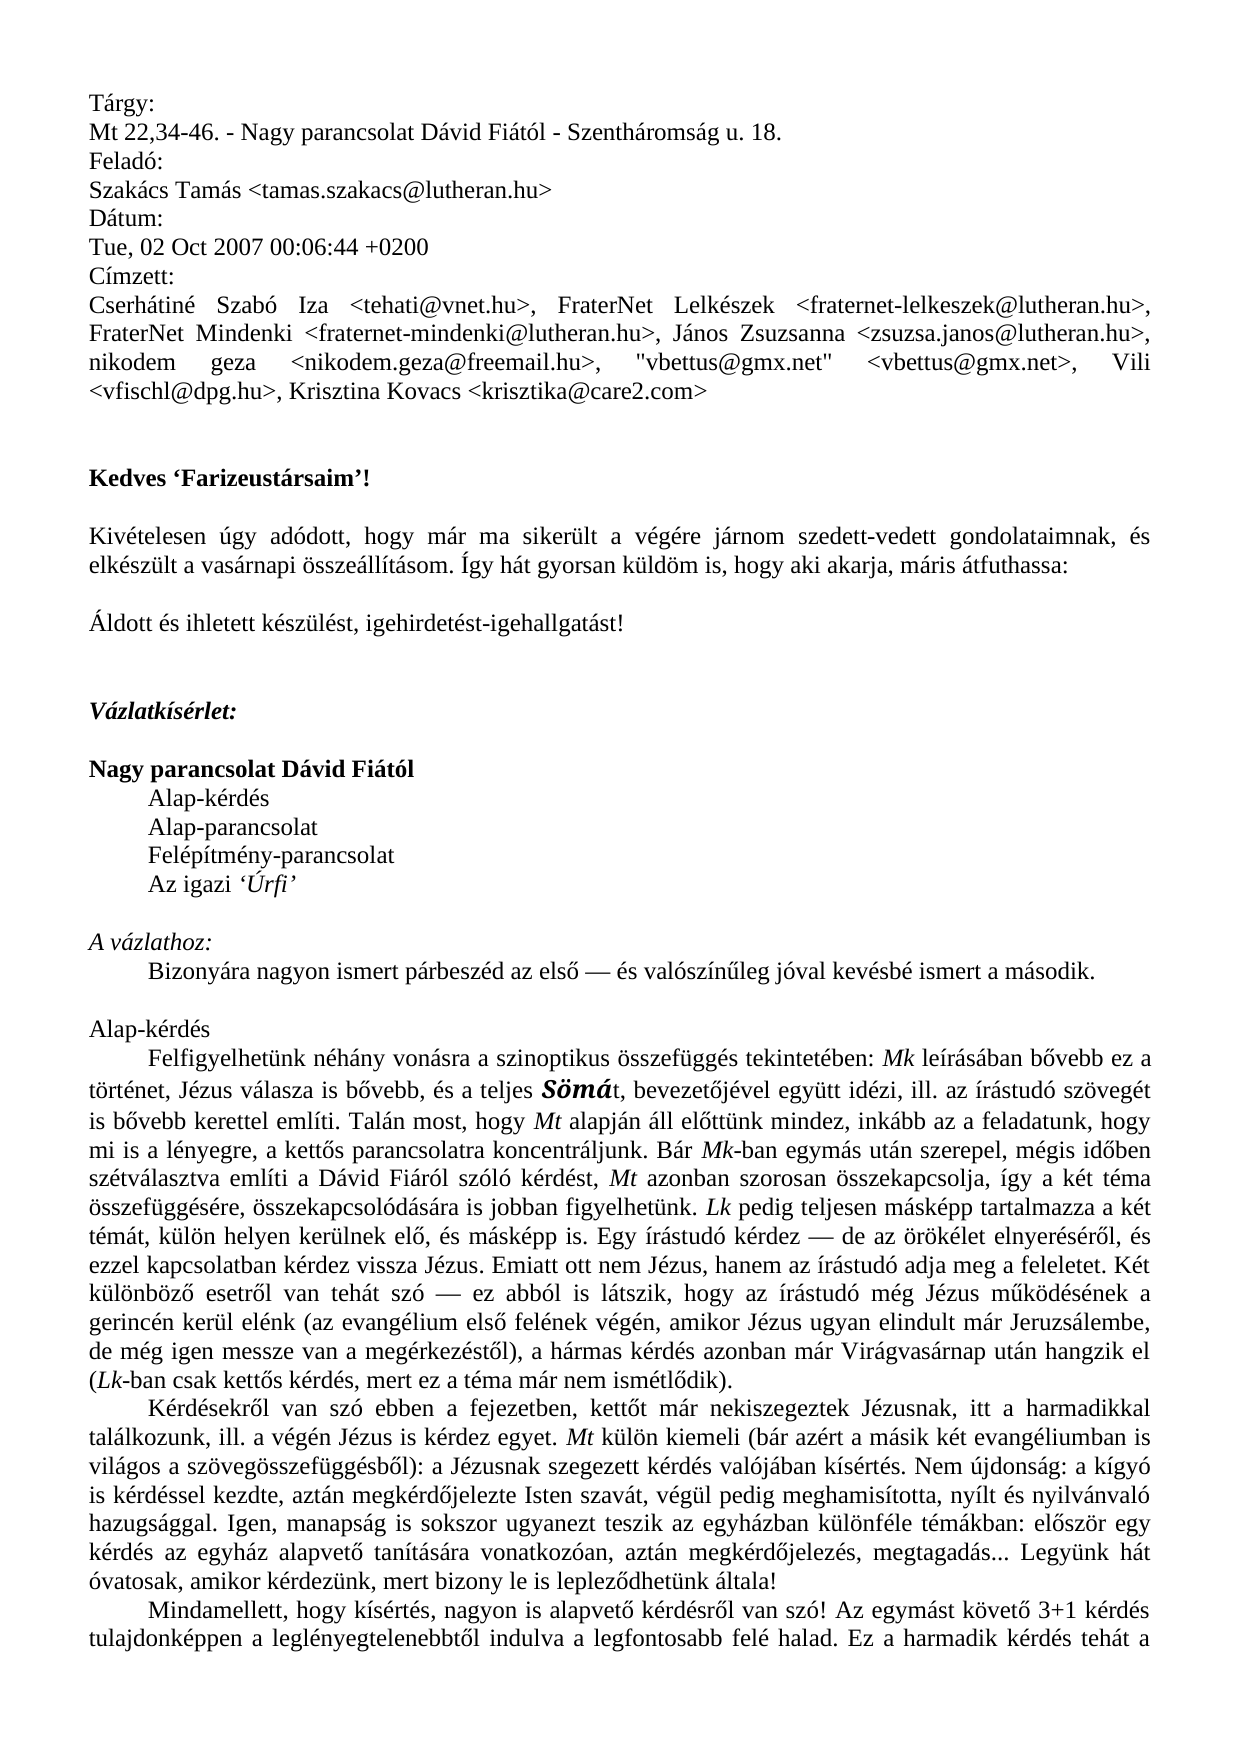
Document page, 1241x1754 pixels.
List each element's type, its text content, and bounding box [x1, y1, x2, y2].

text Alap-parancsolat [88, 812, 1152, 841]
subtitle Kedves ‘Farizeustársaim’! [88, 463, 1152, 492]
text Mt 22,34-46. - Nagy parancsolat Dávid Fiától - Szentháromság u. 18. [88, 117, 1152, 146]
text Alap-kérdés [88, 783, 1152, 812]
text Vázlatkísérlet: [88, 696, 1152, 725]
text Dátum: [88, 203, 1152, 232]
text Nagy parancsolat Dávid Fiától [88, 754, 1152, 783]
text Kivételesen úgy adódott, hogy már ma sikerült a végére járnom szedett-vedett gondolataimnak, és elkészült a vasárnapi összeállításom. Így hát gyorsan küldöm is, hogy aki akarja, máris átfuthassa: [88, 521, 1152, 579]
text Felépítmény-parancsolat [88, 841, 1152, 869]
text Bizonyára nagyon ismert párbeszéd az első ― és valószínűleg jóval kevésbé ismert a második. [88, 956, 1152, 985]
text Áldott és ihletett készülést, igehirdetést-igehallgatást! [88, 608, 1152, 637]
text Az igazi ‘Úrfi’ [88, 869, 1152, 898]
text Feladó: [88, 146, 1152, 175]
text Tárgy: [88, 88, 1152, 117]
text A vázlathoz: [88, 927, 1152, 956]
text Alap-kérdés [88, 1014, 1152, 1043]
text Címzett: [88, 261, 1152, 290]
text Mindamellett, hogy kísértés, nagyon is alapvető kérdésről van szó! Az egymást követő 3+1 kérdés tulajdonképpen a leglényegtelenebbtől indulva a legfontosabb felé halad. Ez a harmadik kérdés tehát a [88, 1595, 1152, 1652]
text Cserhátiné Szabó Iza <tehati@vnet.hu>, FraterNet Lelkészek <fraternet-lelkeszek@lutheran.hu>, FraterNet Mindenki <fraternet-mindenki@lutheran.hu>, János Zsuzsanna <zsuzsa.janos@lutheran.hu>, nikodem geza <nikodem.geza@freemail.hu>, "vbettus@gmx.net" <vbettus@gmx.net>, Vili <vfischl@dpg.hu>, Krisztina Kovacs <krisztika@care2.com> [88, 290, 1152, 405]
text Szakács Tamás <tamas.szakacs@lutheran.hu> [88, 175, 1152, 203]
text Kérdésekről van szó ebben a fejezetben, kettőt már nekiszegeztek Jézusnak, itt a harmadikkal találkozunk, ill. a végén Jézus is kérdez egyet. Mt külön kiemeli (bár azért a másik két evangéliumban is világos a szövegösszefüggésből): a Jézusnak szegezett kérdés valójában kísértés. Nem újdonság: a kígyó is kérdéssel kezdte, aztán megkérdőjelezte Isten szavát, végül pedig meghamisította, nyílt és nyilvánvaló hazugsággal. Igen, manapság is sokszor ugyanezt teszik az egyházban különféle témákban: először egy kérdés az egyház alapvető tanítására vonatkozóan, aztán megkérdőjelezés, megtagadás... Legyünk hát óvatosak, amikor kérdezünk, mert bizony le is lepleződhetünk általa! [88, 1393, 1152, 1595]
text Tue, 02 Oct 2007 00:06:44 +0200 [88, 232, 1152, 261]
text Felfigyelhetünk néhány vonásra a szinoptikus összefüggés tekintetében: Mk leírásában bővebb ez a történet, Jézus válasza is bővebb, és a teljes Sömát, bevezetőjével együtt idézi, ill. az írástudó szövegét is bővebb kerettel említi. Talán most, hogy Mt alapján áll előttünk mindez, inkább az a feladatunk, hogy mi is a lényegre, a kettős parancsolatra koncentráljunk. Bár Mk-ban egymás után szerepel, mégis időben szétválasztva említi a Dávid Fiáról szóló kérdést, Mt azonban szorosan összekapcsolja, így a két téma összefüggésére, összekapcsolódására is jobban figyelhetünk. Lk pedig teljesen másképp tartalmazza a két témát, külön helyen kerülnek elő, és másképp is. Egy írástudó kérdez ― de az örökélet elnyeréséről, és ezzel kapcsolatban kérdez vissza Jézus. Emiatt ott nem Jézus, hanem az írástudó adja meg a feleletet. Két különböző esetről van tehát szó ― ez abból is látszik, hogy az írástudó még Jézus működésének a gerincén kerül elénk (az evangélium első felének végén, amikor Jézus ugyan elindult már Jeruzsálembe, de még igen messze van a megérkezéstől), a hármas kérdés azonban már Virágvasárnap után hangzik el (Lk-ban csak kettős kérdés, mert ez a téma már nem ismétlődik). [88, 1043, 1152, 1393]
